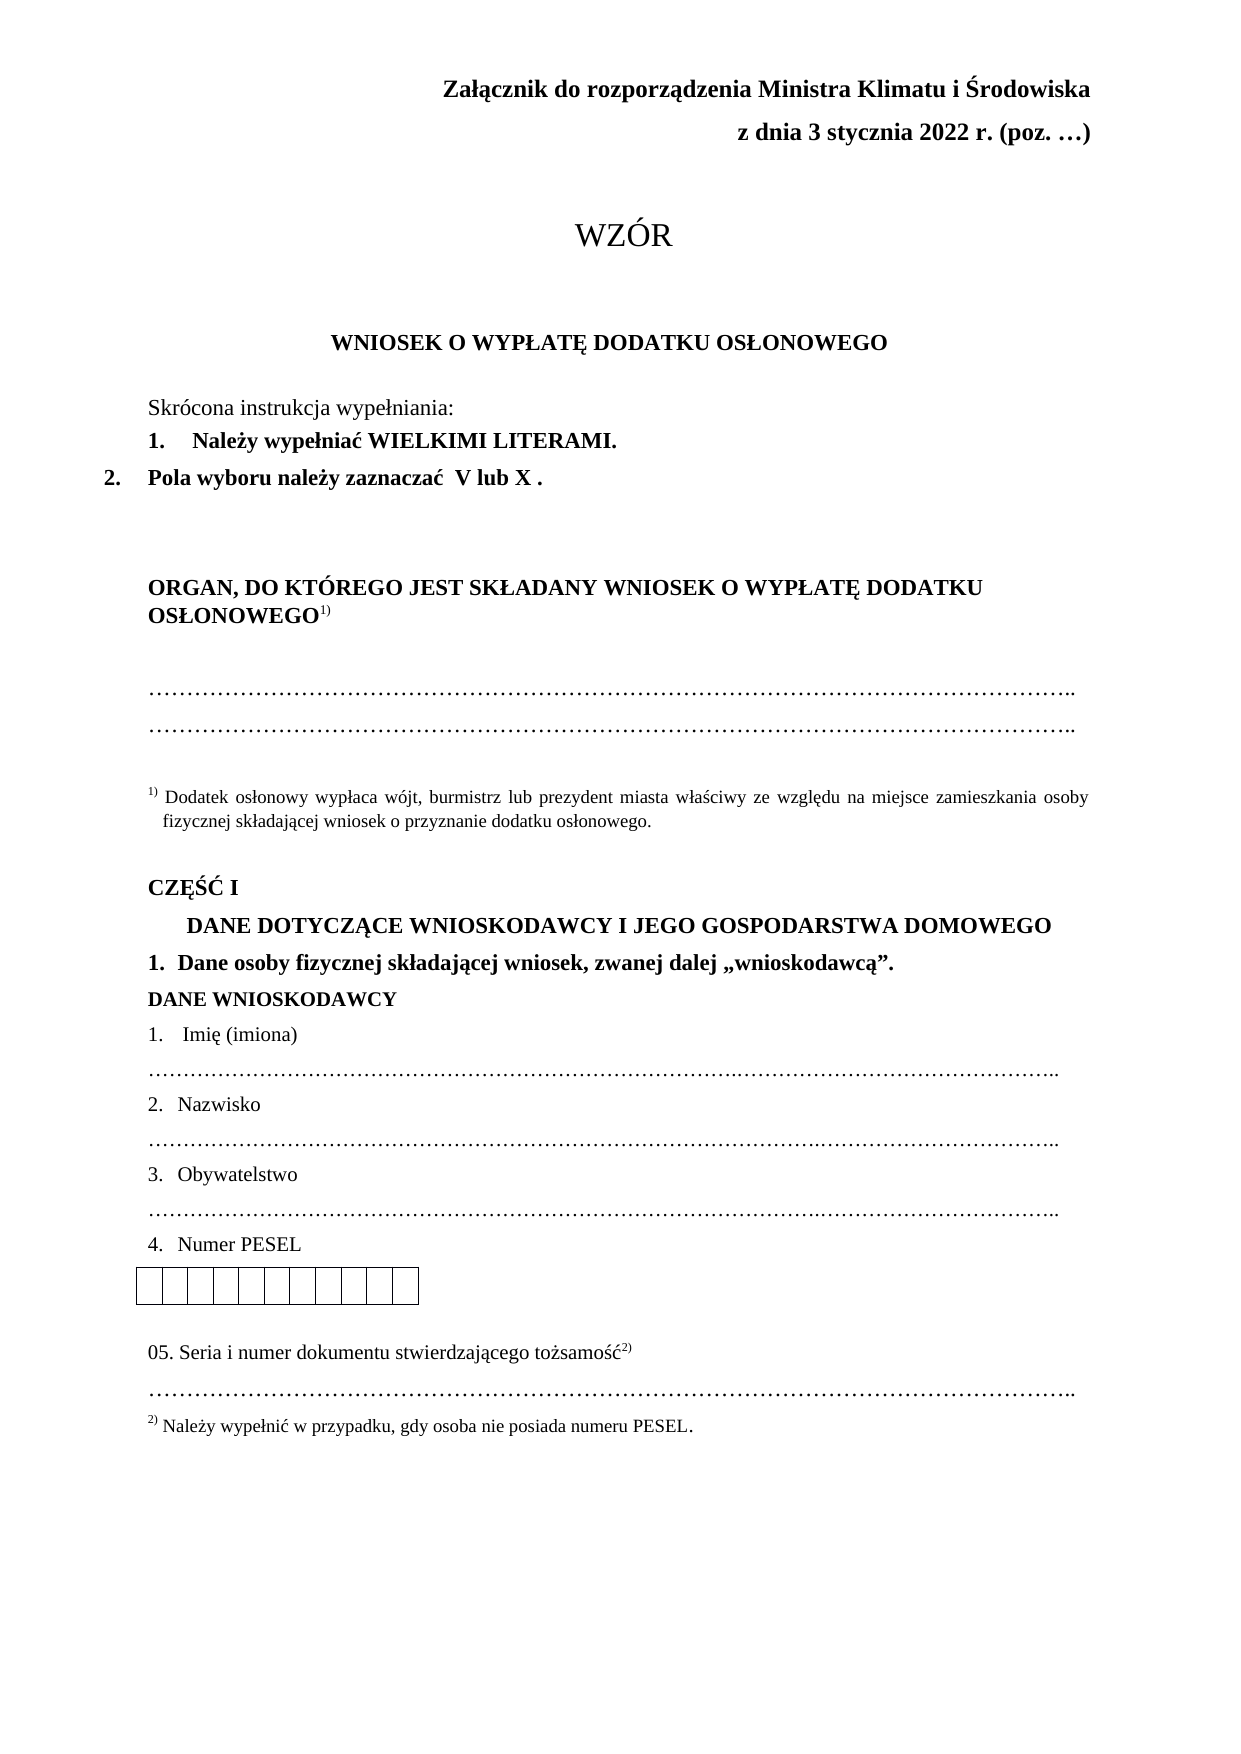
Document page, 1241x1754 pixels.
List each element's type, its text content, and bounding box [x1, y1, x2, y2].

list Nazwisko [148, 1092, 1079, 1116]
text ………………………………………………………………………………………………………….. [148, 1375, 1091, 1401]
text …………………………………………………………………………………….…………………………….. [148, 1127, 1091, 1151]
table_header [342, 1268, 366, 1304]
table_header [393, 1268, 418, 1304]
list Imię (imiona) [148, 1022, 1079, 1046]
table_header [239, 1268, 264, 1304]
text WZÓR [156, 216, 1091, 254]
table_header [137, 1268, 162, 1304]
text 1) Dodatek osłonowy wypłaca wójt, burmistrz lub prezydent miasta właściwy ze względu na miejsce zamieszkania osoby fizycznej składającej wniosek o przyznanie dodatku osłonowego. [148, 784, 1091, 832]
table_header [163, 1268, 187, 1304]
list Obywatelstwo [148, 1162, 1079, 1186]
table_header [290, 1268, 315, 1304]
list Należy wypełniać WIELKIMI LITERAMI. [148, 428, 1079, 454]
text DANE DOTYCZĄCE WNIOSKODAWCY I JEGO GOSPODARSTWA DOMOWEGO [148, 912, 1091, 938]
text DANE WNIOSKODAWCY [148, 987, 1091, 1011]
text ORGAN, DO KTÓREGO JEST SKŁADANY WNIOSEK O WYPŁATĘ DODATKU OSŁONOWEGO1) [148, 574, 1091, 628]
text 05. Seria i numer dokumentu stwierdzającego tożsamość2) [148, 1340, 1091, 1364]
list Pola wyboru należy zaznaczać V lub X . [104, 464, 1079, 490]
table_header [316, 1268, 341, 1304]
table_header [188, 1268, 213, 1304]
text ………………………………………………………………………………………………………….. [148, 674, 1091, 700]
list Dane osoby fizycznej składającej wniosek, zwanej dalej „wnioskodawcą”. [148, 949, 1079, 976]
text Załącznik do rozporządzenia Ministra Klimatu i Środowiska [148, 74, 1091, 103]
text ………………………………………………………………………………………………………….. [148, 711, 1091, 737]
text ………………………………………………………………………….……………………………………….. [148, 1057, 1091, 1081]
table_header [214, 1268, 238, 1304]
text WNIOSEK O WYPŁATĘ DODATKU OSŁONOWEGO [207, 328, 1012, 355]
text CZĘŚĆ I [148, 874, 1091, 901]
table_header [367, 1268, 392, 1304]
text …………………………………………………………………………………….…………………………….. [148, 1197, 1091, 1221]
text z dnia 3 stycznia 2022 r. (poz. …) [148, 117, 1091, 146]
table_header [265, 1268, 289, 1304]
list Numer PESEL [148, 1232, 1079, 1256]
text Skrócona instrukcja wypełniania: [148, 394, 1012, 421]
text 2) Należy wypełnić w przypadku, gdy osoba nie posiada numeru PESEL. [148, 1413, 1079, 1437]
